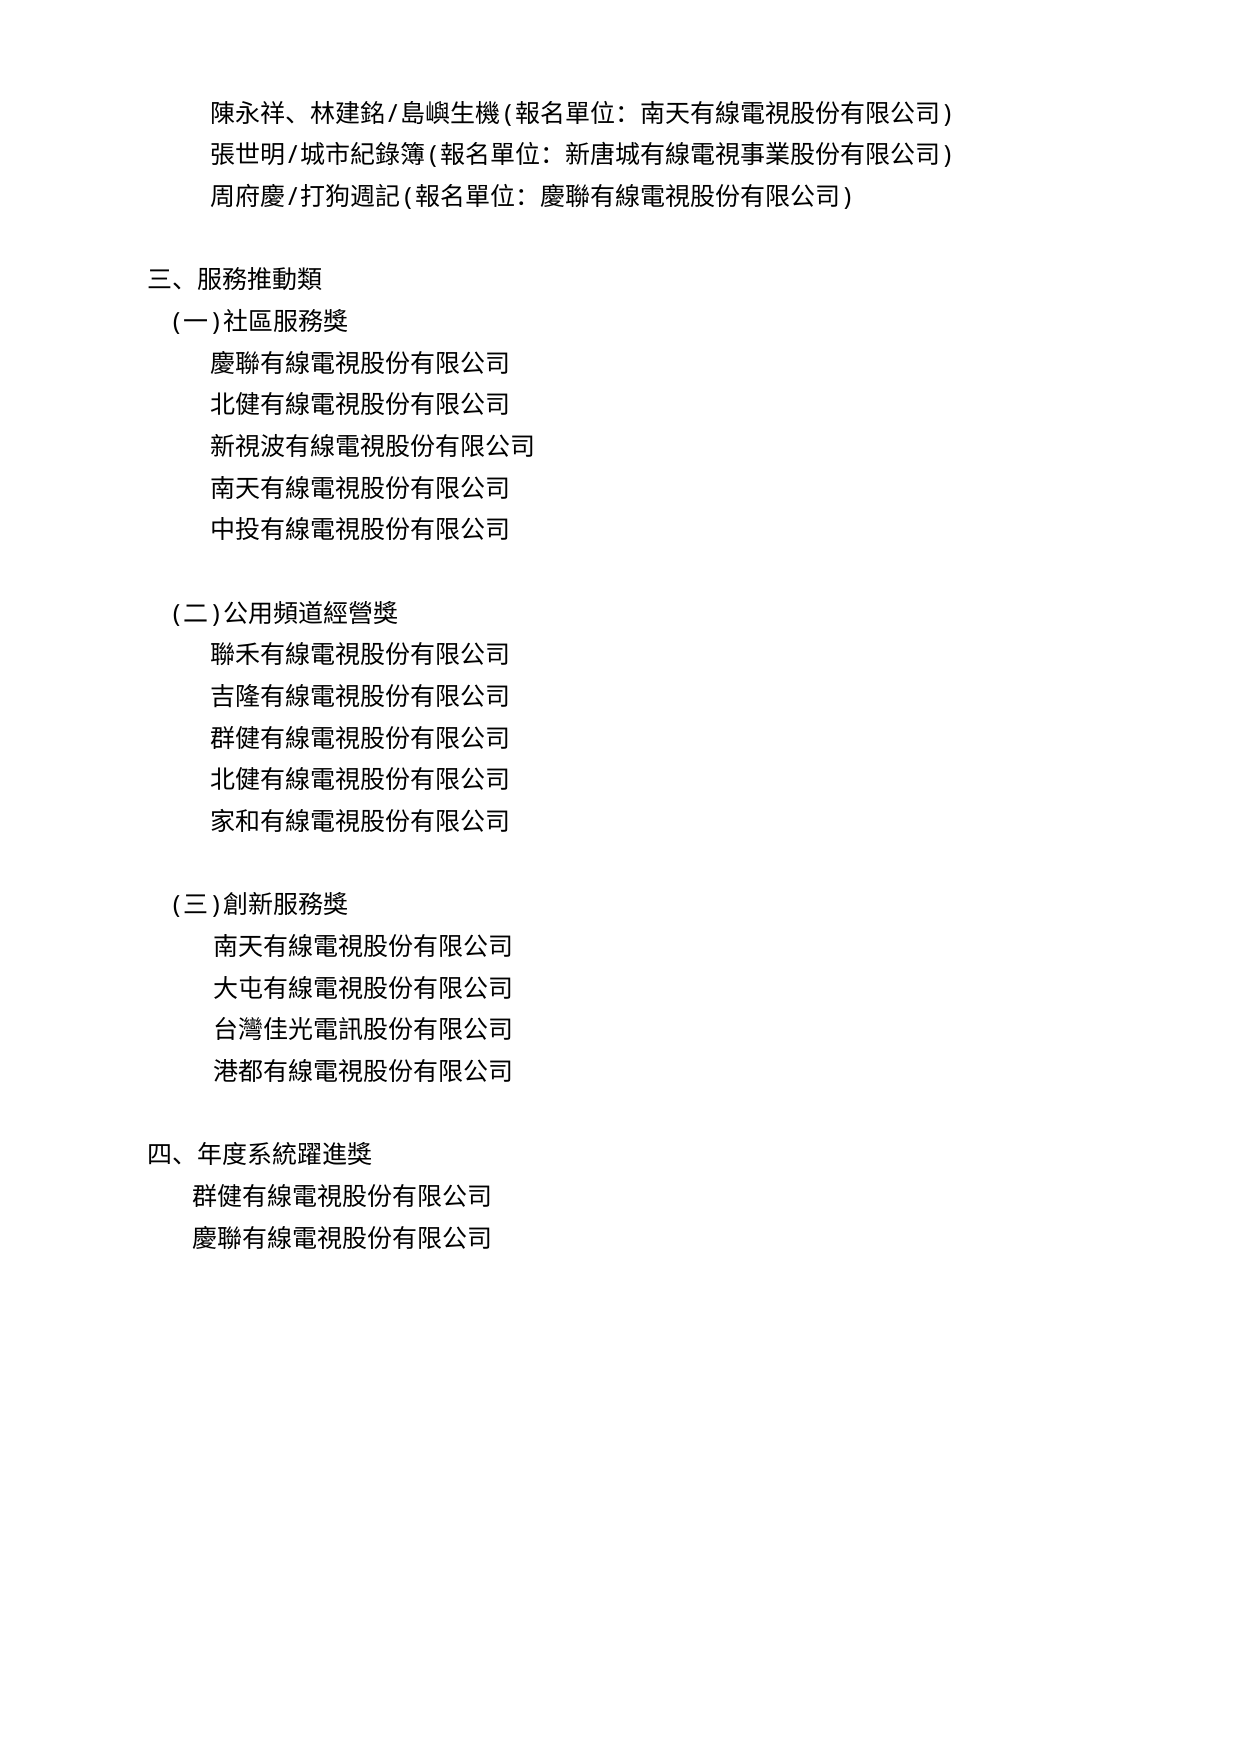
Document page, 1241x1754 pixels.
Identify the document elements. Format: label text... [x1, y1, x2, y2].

text (一)社區服務獎 [156, 297, 1092, 339]
text 四、年度系統躍進獎 [148, 1130, 1092, 1172]
text 港都有線電視股份有限公司 [156, 1047, 1092, 1089]
text 南天有線電視股份有限公司 [148, 464, 1092, 505]
text 群健有線電視股份有限公司 [148, 1172, 1092, 1214]
text 中投有線電視股份有限公司 [148, 505, 1092, 547]
text 張世明/城市紀錄簿(報名單位：新唐城有線電視事業股份有限公司) [148, 130, 1092, 172]
text 吉隆有線電視股份有限公司 [148, 672, 1092, 714]
text 群健有線電視股份有限公司 [148, 714, 1092, 755]
text 大屯有線電視股份有限公司 [156, 964, 1092, 1005]
text 慶聯有線電視股份有限公司 [148, 1214, 1092, 1255]
text 南天有線電視股份有限公司 [156, 922, 1092, 964]
text (二)公用頻道經營獎 [156, 589, 1092, 630]
text 陳永祥、林建銘/島嶼生機(報名單位：南天有線電視股份有限公司) [148, 89, 1092, 130]
text 慶聯有線電視股份有限公司 [148, 339, 1092, 380]
text 三、服務推動類 [148, 255, 1092, 297]
text 家和有線電視股份有限公司 [148, 797, 1092, 839]
text 聯禾有線電視股份有限公司 [148, 630, 1092, 672]
text (三)創新服務獎 [156, 880, 1092, 922]
text 新視波有線電視股份有限公司 [148, 422, 1092, 464]
text 北健有線電視股份有限公司 [148, 755, 1092, 797]
text 北健有線電視股份有限公司 [148, 380, 1092, 422]
text 周府慶/打狗週記(報名單位：慶聯有線電視股份有限公司) [148, 172, 1092, 214]
text 台灣佳光電訊股份有限公司 [156, 1005, 1092, 1047]
